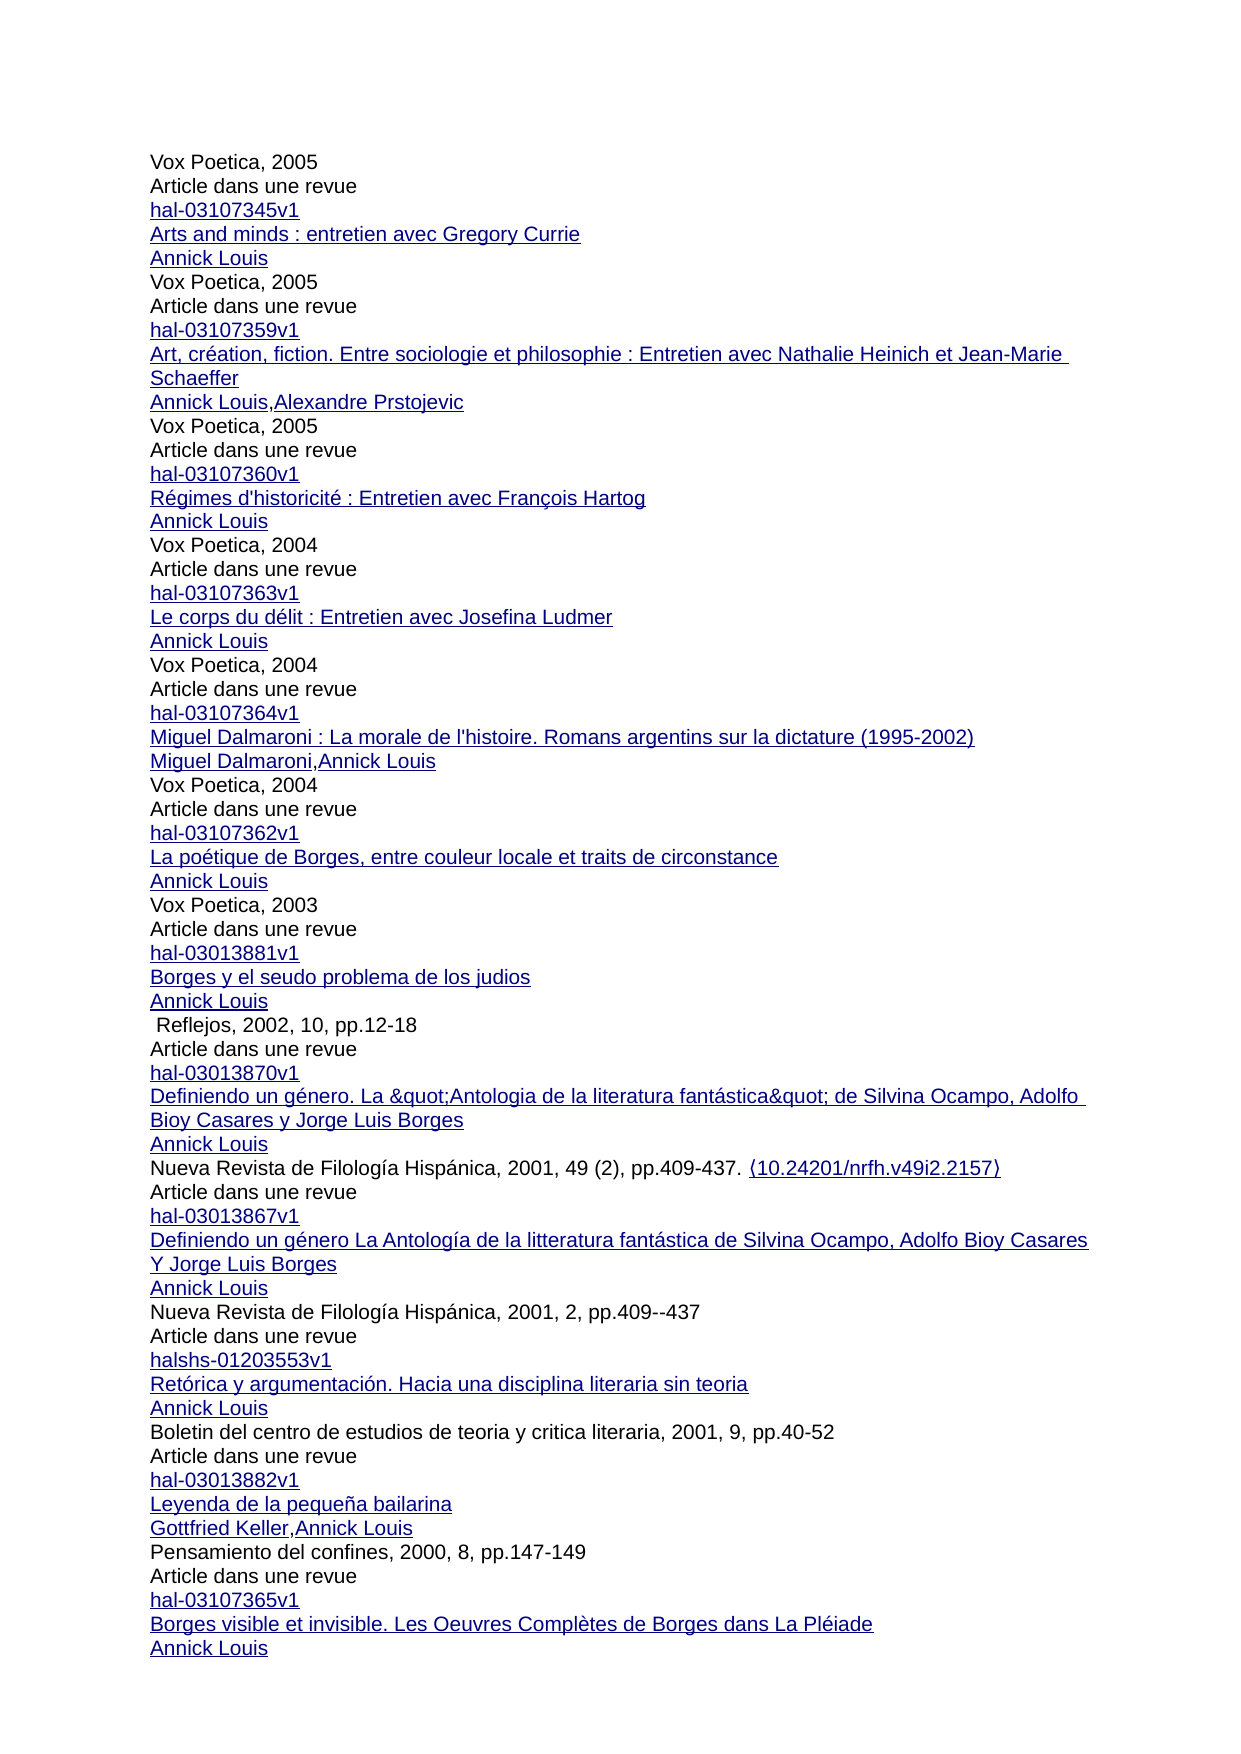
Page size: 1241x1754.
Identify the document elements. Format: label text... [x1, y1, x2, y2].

table_cell Retórica y argumentación. Hacia una disciplina literaria sin teoria Annick Louis Boletin del centro de estudios de teoria y critica literaria, 2001, 9, pp.40-52 Article dans une revue hal-03013882v1 [150, 1372, 1090, 1492]
table_cell Art, création, fiction. Entre sociologie et philosophie : Entretien avec Nathalie Heinich et Jean-Marie Schaeffer Annick Louis,Alexandre Prstojevic Vox Poetica, 2005 Article dans une revue hal-03107360v1 [150, 342, 1090, 485]
table_cell Miguel Dalmaroni : La morale de l'histoire. Romans argentins sur la dictature (1995-2002) Miguel Dalmaroni,Annick Louis Vox Poetica, 2004 Article dans une revue hal-03107362v1 [150, 725, 1090, 845]
table_cell Régimes d'historicité : Entretien avec François Hartog Annick Louis Vox Poetica, 2004 Article dans une revue hal-03107363v1 [150, 485, 1090, 605]
table_cell La poétique de Borges, entre couleur locale et traits de circonstance Annick Louis Vox Poetica, 2003 Article dans une revue hal-03013881v1 [150, 845, 1090, 964]
table_cell Definiendo un género La Antología de la litteratura fantástica de Silvina Ocampo, Adolfo Bioy Casares Y Jorge Luis Borges Annick Louis Nueva Revista de Filología Hispánica, 2001, 2, pp.409--437 Article dans une revue halshs-01203553v1 [150, 1228, 1090, 1372]
table_cell Borges y el seudo problema de los judios Annick Louis Reflejos, 2002, 10, pp.12-18 Article dans une revue hal-03013870v1 [150, 965, 1090, 1084]
table_cell Vox Poetica, 2005 Article dans une revue hal-03107345v1 [150, 150, 1090, 222]
table_cell Leyenda de la pequeña bailarina Gottfried Keller,Annick Louis Pensamiento del confines, 2000, 8, pp.147-149 Article dans une revue hal-03107365v1 [150, 1492, 1090, 1611]
table_cell Definiendo un género. La &quot;Antologia de la literatura fantástica&quot; de Silvina Ocampo, Adolfo Bioy Casares y Jorge Luis Borges Annick Louis Nueva Revista de Filología Hispánica, 2001, 49 (2), pp.409-437. ⟨10.24201/nrfh.v49i2.2157⟩ Article dans une revue hal-03013867v1 [150, 1084, 1090, 1228]
table_cell Le corps du délit : Entretien avec Josefina Ludmer Annick Louis Vox Poetica, 2004 Article dans une revue hal-03107364v1 [150, 605, 1090, 725]
table_cell Borges visible et invisible. Les Oeuvres Complètes de Borges dans La Pléiade Annick Louis [150, 1611, 1090, 1659]
table_cell Arts and minds : entretien avec Gregory Currie Annick Louis Vox Poetica, 2005 Article dans une revue hal-03107359v1 [150, 222, 1090, 342]
